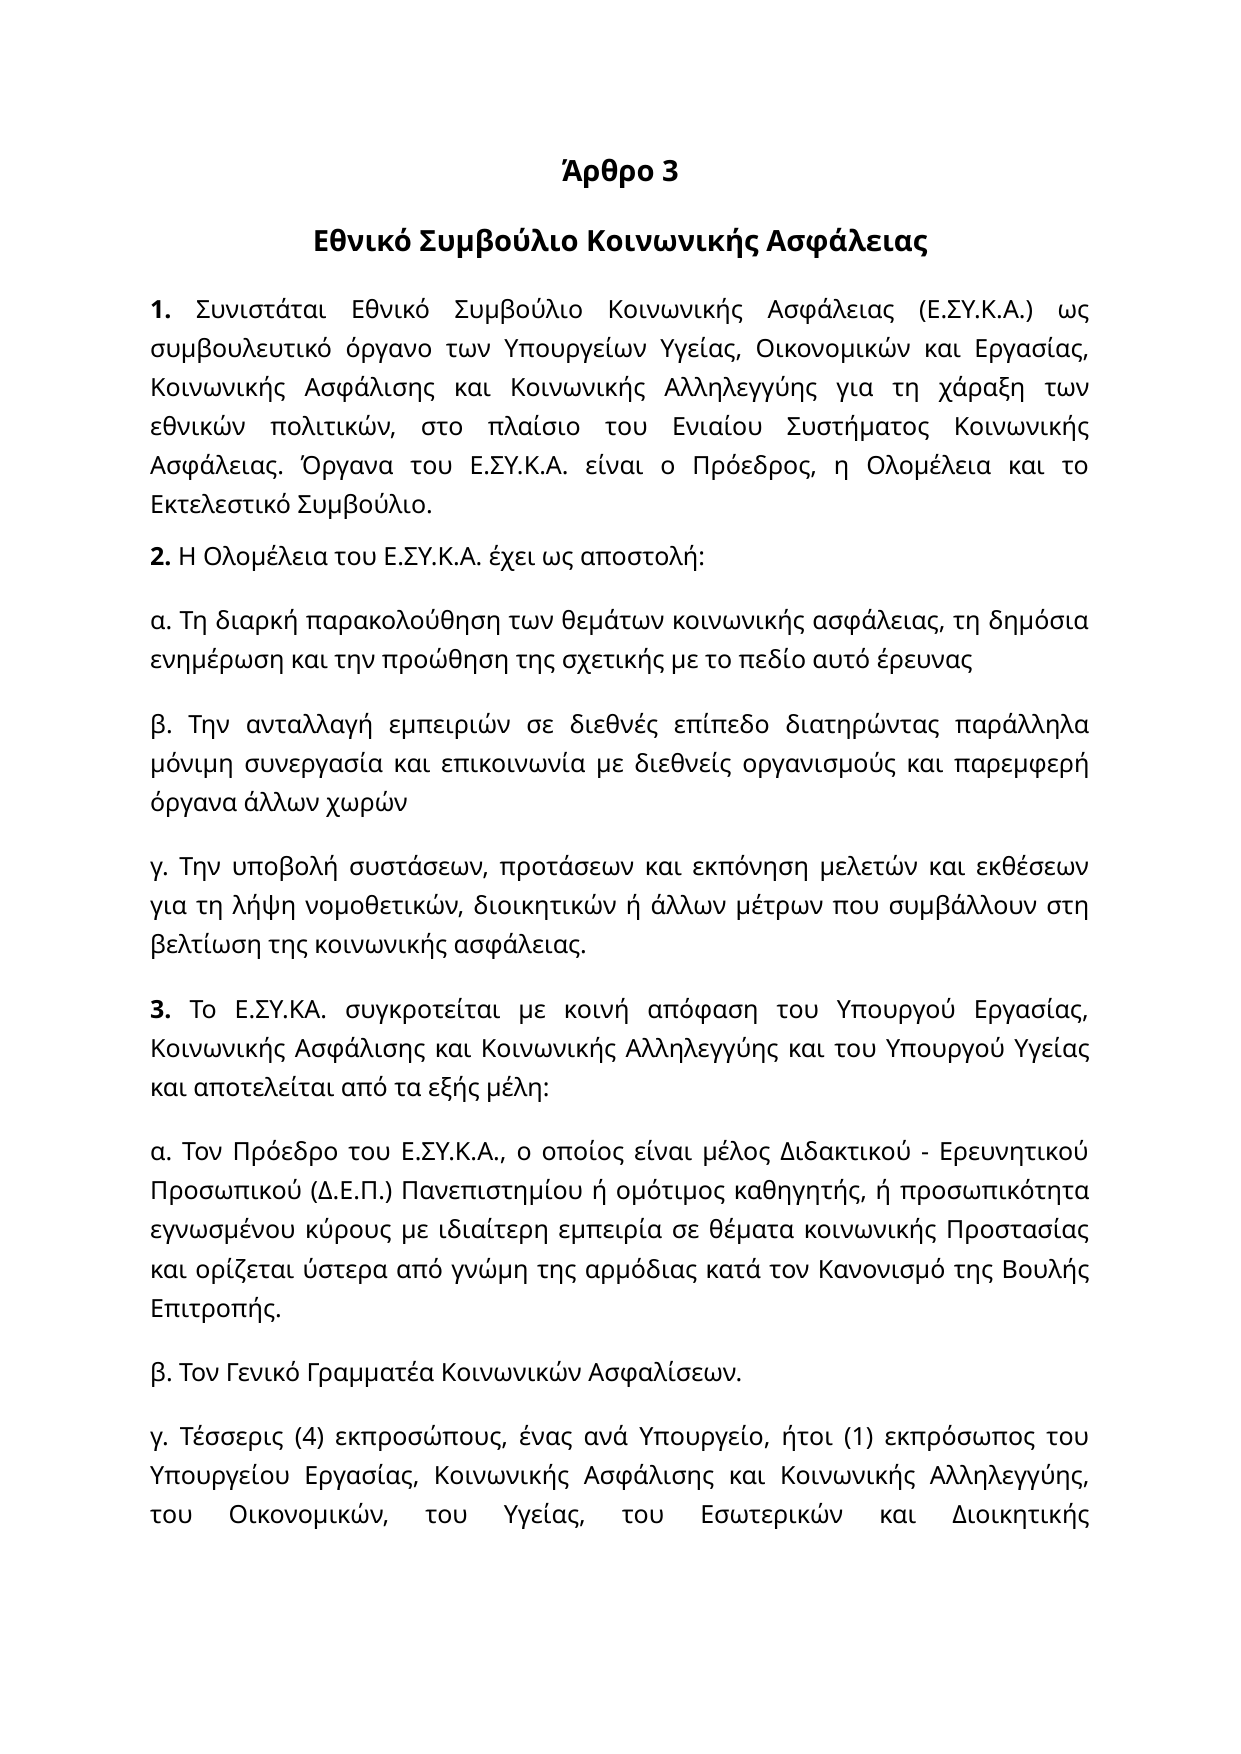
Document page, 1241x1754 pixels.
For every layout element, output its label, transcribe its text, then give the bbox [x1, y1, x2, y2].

text 1. Συνιστάται Εθνικό Συμβούλιο Κοινωνικής Ασφάλειας (Ε.ΣΥ.Κ.Α.) ως συμβουλευτικό όργανο των Υπουργείων Υγείας, Οικονομικών και Εργασίας, Κοινωνικής Ασφάλισης και Κοινωνικής Αλληλεγγύης για τη χάραξη των εθνικών πολιτικών, στο πλαίσιο του Ενιαίου Συστήματος Κοινωνικής Ασφάλειας. Όργανα του Ε.ΣΥ.Κ.Α. είναι ο Πρόεδρος, η Ολομέλεια και το Εκτελεστικό Συμβούλιο. [150, 291, 1090, 521]
text 2. Η Ολομέλεια του Ε.ΣΥ.Κ.Α. έχει ως αποστολή: [150, 539, 1090, 573]
subtitle Εθνικό Συμβούλιο Κοινωνικής Ασφάλειας [150, 221, 1090, 260]
text β. Τον Γενικό Γραμματέα Κοινωνικών Ασφαλίσεων. [150, 1354, 1090, 1389]
text 3. Το Ε.ΣΥ.ΚΑ. συγκροτείται με κοινή απόφαση του Υπουργού Εργασίας, Κοινωνικής Ασφάλισης και Κοινωνικής Αλληλεγγύης και του Υπουργού Υγείας και αποτελείται από τα εξής μέλη: [150, 991, 1090, 1104]
text β. Την ανταλλαγή εμπειριών σε διεθνές επίπεδο διατηρώντας παράλληλα μόνιμη συνεργασία και επικοινωνία με διεθνείς οργανισμούς και παρεμφερή όργανα άλλων χωρών [150, 706, 1090, 819]
text γ. Την υποβολή συστάσεων, προτάσεων και εκπόνηση μελετών και εκθέσεων για τη λήψη νομοθετικών, διοικητικών ή άλλων μέτρων που συμβάλλουν στη βελτίωση της κοινωνικής ασφάλειας. [150, 849, 1090, 961]
text α. Τη διαρκή παρακολούθηση των θεμάτων κοινωνικής ασφάλειας, τη δημόσια ενημέρωση και την προώθηση της σχετικής με το πεδίο αυτό έρευνας [150, 603, 1090, 676]
text α. Τον Πρόεδρο του Ε.ΣΥ.Κ.Α., ο οποίος είναι μέλος Διδακτικού - Ερευνητικού Προσωπικού (Δ.Ε.Π.) Πανεπιστημίου ή ομότιμος καθηγητής, ή προσωπικότητα εγνωσμένου κύρους με ιδιαίτερη εμπειρία σε θέματα κοινωνικής Προστασίας και ορίζεται ύστερα από γνώμη της αρμόδιας κατά τον Κανονισμό της Βουλής Επιτροπής. [150, 1134, 1090, 1324]
subtitle Άρθρο 3 [150, 150, 1090, 190]
text γ. Τέσσερις (4) εκπροσώπους, ένας ανά Υπουργείο, ήτοι (1) εκπρόσωπος του Υπουργείου Εργασίας, Κοινωνικής Ασφάλισης και Κοινωνικής Αλληλεγγύης, του Οικονομικών, του Υγείας, του Εσωτερικών και Διοικητικής [150, 1419, 1090, 1531]
